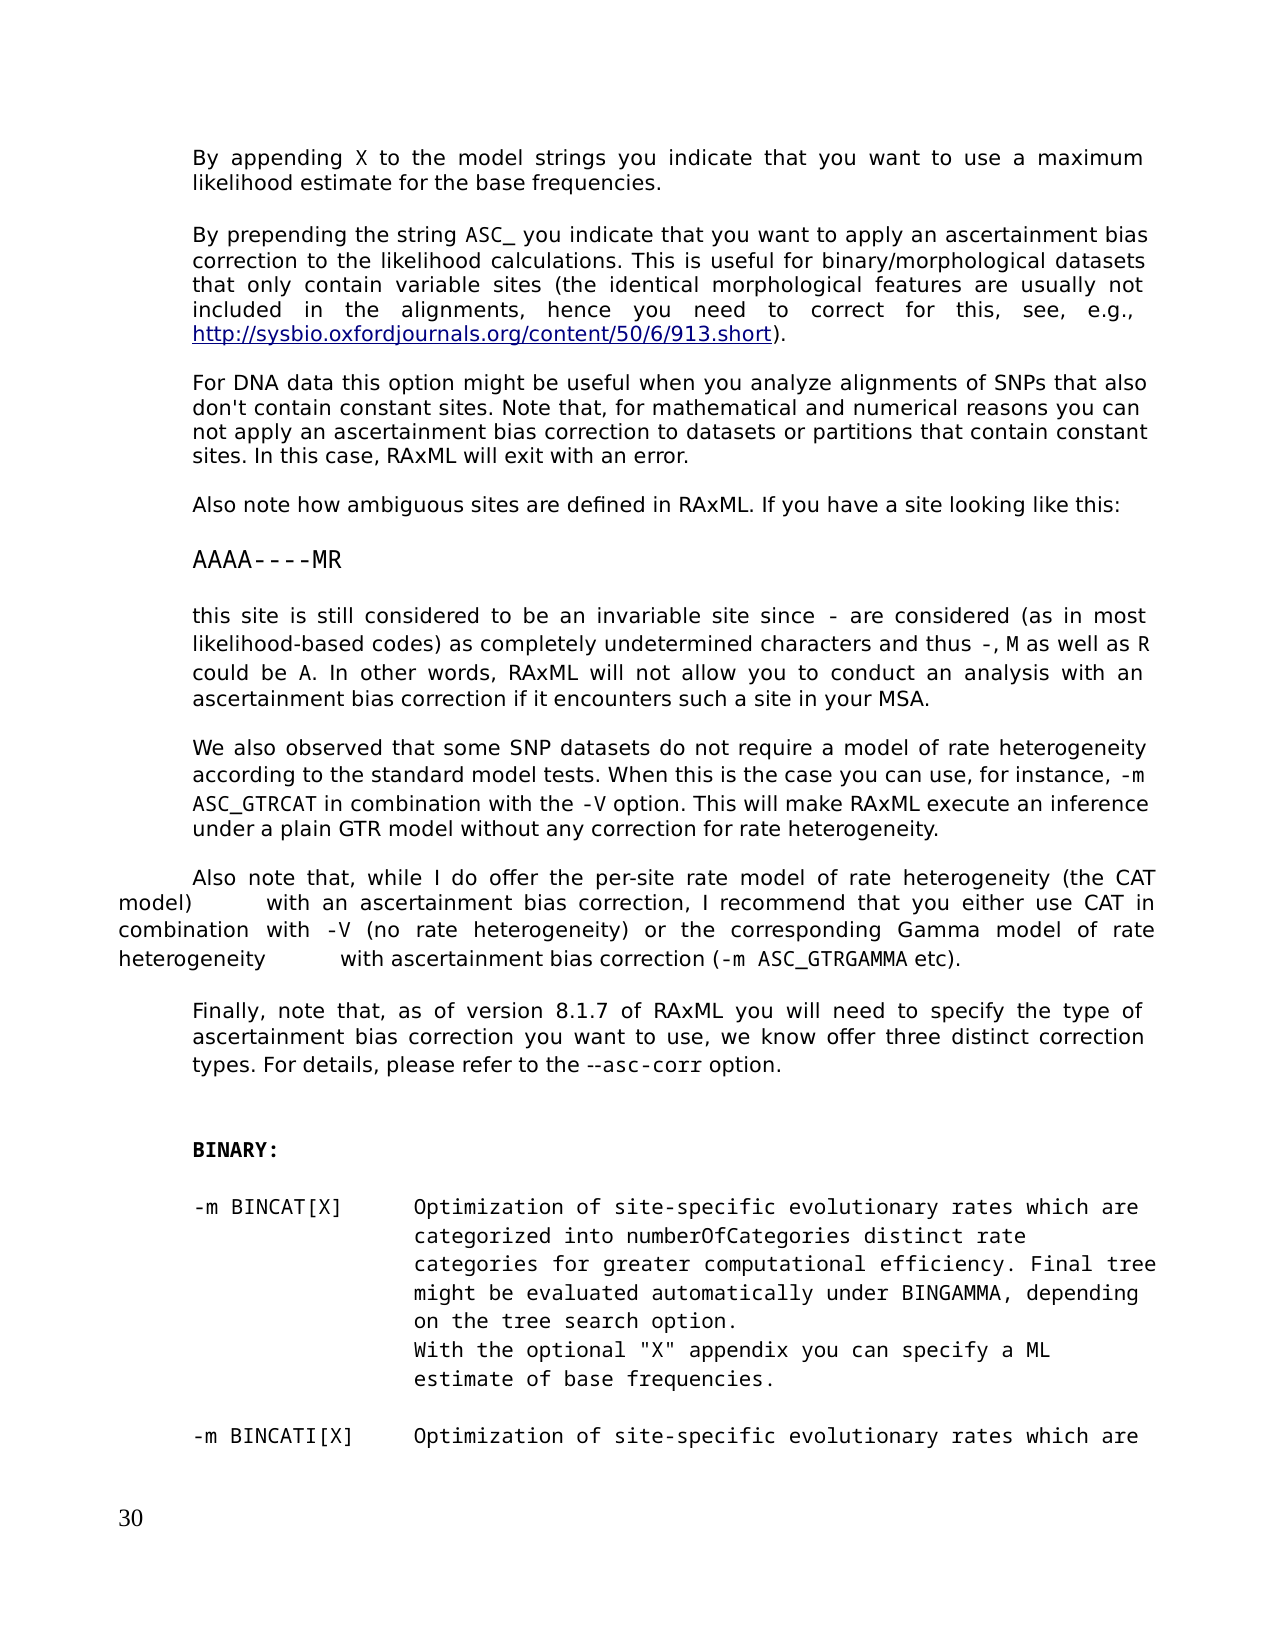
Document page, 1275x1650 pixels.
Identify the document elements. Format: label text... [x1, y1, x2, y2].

text With the optional "X" appendix you can specify a ML estimate of base frequencies. [118, 1335, 1157, 1392]
text We also observed that some SNP datasets do not require a model of rate heterogeneity according to the standard model tests. When this is the case you can use, for instance, -m ASC_GTRCAT in combination with the -V option. This will make RAxML execute an inference under a plain GTR model without any correction for rate heterogeneity. [118, 735, 1157, 841]
text BINARY: [192, 1135, 1157, 1164]
text -m BINCATI[X] Optimization of site-specific evolutionary rates which are [118, 1421, 1157, 1449]
text Also note how ambiguous sites are defined in RAxML. If you have a site looking like this: [118, 493, 1157, 518]
text this site is still considered to be an invariable site since - are considered (as in most likelihood-based codes) as completely undetermined characters and thus -, M as well as R could be A. In other words, RAxML will not allow you to conduct an analysis with an ascertainment bias correction if it encounters such a site in your MSA. [118, 601, 1157, 711]
text Also note that, while I do offer the per-site rate model of rate heterogeneity (the CAT model) with an ascertainment bias correction, I recommend that you either use CAT in combination with -V (no rate heterogeneity) or the corresponding Gamma model of rate heterogeneity with ascertainment bias correction (-m ASC_GTRGAMMA etc). [118, 866, 1157, 972]
text AAAA----MR [118, 542, 1157, 576]
text For DNA data this option might be useful when you analyze alignments of SNPs that also don't contain constant sites. Note that, for mathematical and numerical reasons you can not apply an ascertainment bias correction to datasets or partitions that contain constant sites. In this case, RAxML will exit with an error. [118, 371, 1157, 469]
text By appending X to the model strings you indicate that you want to use a maximum likelihood estimate for the base frequencies. [118, 143, 1157, 196]
text -m BINCAT[X] Optimization of site-specific evolutionary rates which are categorized into numberOfCategories distinct rate categories for greater computational efficiency. Final tree might be evaluated automatically under BINGAMMA, depending on the tree search option. [118, 1192, 1157, 1335]
text By prepending the string ASC_ you indicate that you want to apply an ascertainment bias correction to the likelihood calculations. This is useful for binary/morphological datasets that only contain variable sites (the identical morphological features are usually not included in the alignments, hence you need to correct for this, see, e.g., http://sysbio.oxfordjournals.org/content/50/6/913.short). [118, 220, 1157, 347]
text Finally, note that, as of version 8.1.7 of RAxML you will need to specify the type of ascertainment bias correction you want to use, we know offer three distinct correction types. For details, please refer to the --asc-corr option. [118, 996, 1157, 1078]
